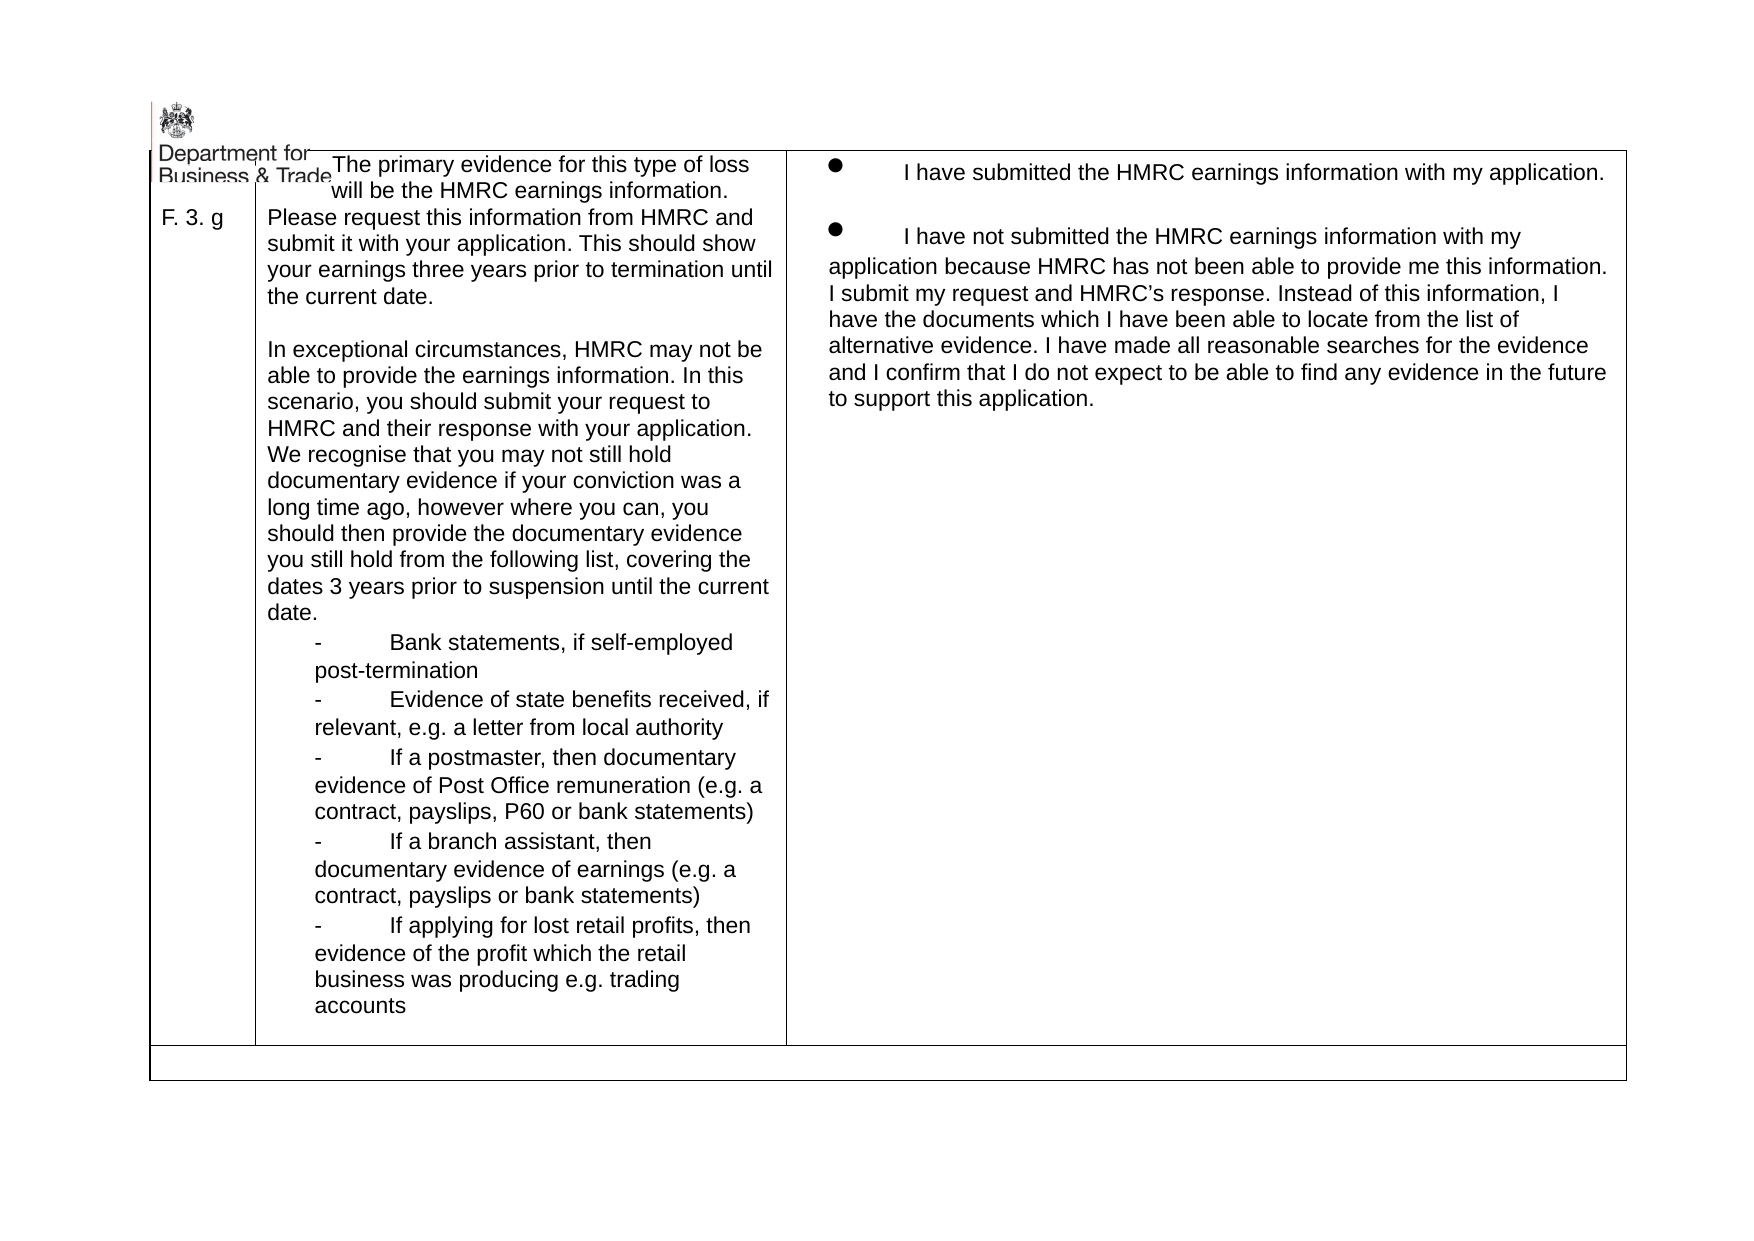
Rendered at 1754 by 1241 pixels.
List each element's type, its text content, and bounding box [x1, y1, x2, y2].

table_cell F. 3. g [151, 183, 255, 1045]
table_cell The primary evidence for this type of loss will be the HMRC earnings information. Please request this information from HMRC and submit it with your application. This should show your earnings three years prior to termination until the current date. In exceptional circumstances, HMRC may not be able to provide the earnings information. In this scenario, you should submit your request to HMRC and their response with your application. We recognise that you may not still hold documentary evidence if your conviction was a long time ago, however where you can, you should then provide the documentary evidence you still hold from the following list, covering the dates 3 years prior to suspension until the current date. Bank statements, if self-employed post-termination Evidence of state benefits received, if relevant, e.g. a letter from local authority If a postmaster, then documentary evidence of Post Office remuneration (e.g. a contract, payslips, P60 or bank statements) If a branch assistant, then documentary evidence of earnings (e.g. a contract, payslips or bank statements) If applying for lost retail profits, then evidence of the profit which the retail business was producing e.g. trading accounts [256, 151, 786, 1045]
table_cell I have submitted the HMRC earnings information with my application. I have not submitted the HMRC earnings information with my application because HMRC has not been able to provide me this information. I submit my request and HMRC’s response. Instead of this information, I have the documents which I have been able to locate from the list of alternative evidence. I have made all reasonable searches for the evidence and I confirm that I do not expect to be able to find any evidence in the future to support this application. [787, 151, 1626, 1045]
table_cell [190, 161, 255, 165]
table_cell [151, 1046, 1626, 1080]
